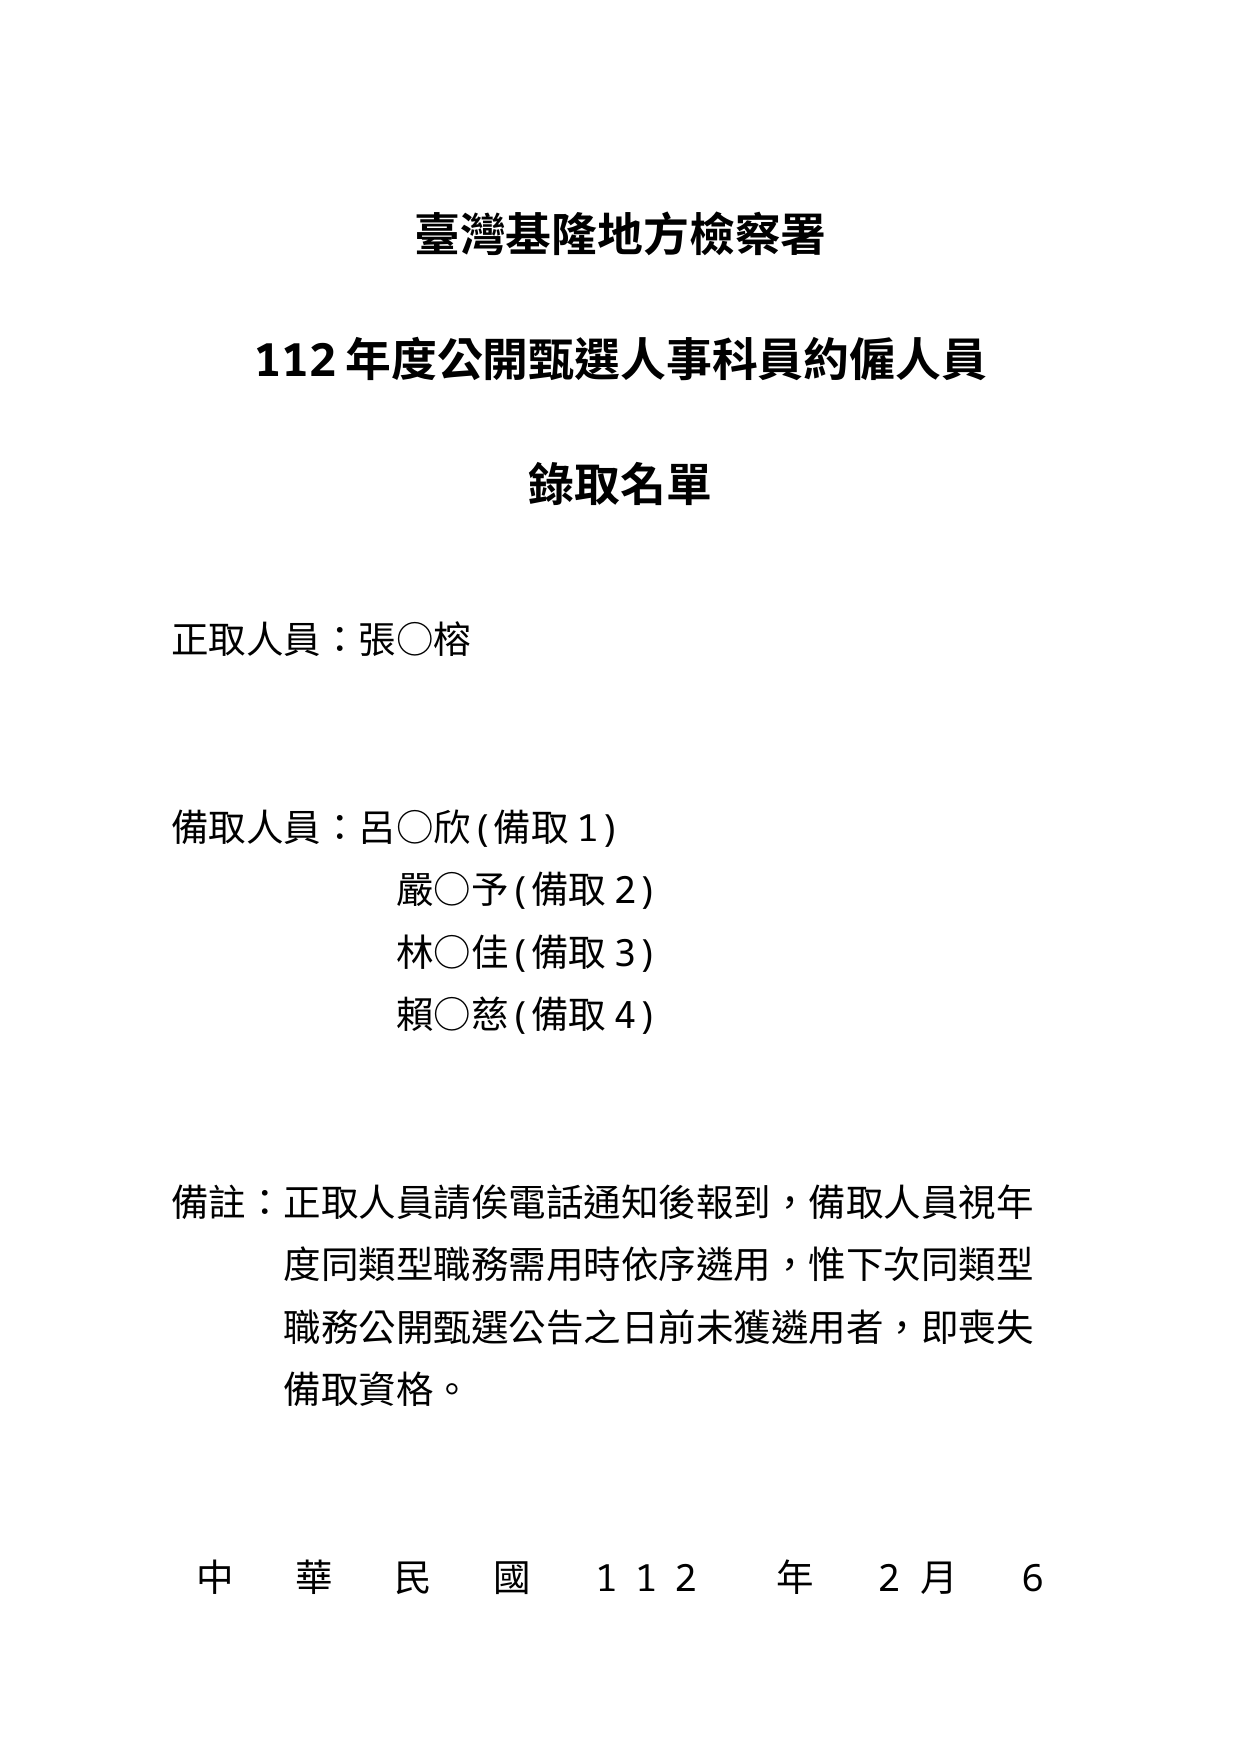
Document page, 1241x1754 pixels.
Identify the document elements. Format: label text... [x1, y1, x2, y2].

text 林○佳(備取3) [171, 908, 1069, 971]
text 賴○慈(備取4) [171, 971, 1069, 1033]
text 正取人員：張○榕 [171, 596, 1069, 658]
text 備取人員：呂○欣(備取1) [171, 783, 1069, 846]
text 臺灣基隆地方檢察署 [171, 158, 1069, 283]
text 112年度公開甄選人事科員約僱人員 [171, 283, 1069, 408]
text 備註：正取人員請俟電話通知後報到，備取人員視年度同類型職務需用時依序遴用，惟下次同類型職務公開甄選公告之日前未獲遴用者，即喪失備取資格。 [171, 1158, 1069, 1408]
text 中 華 民 國 1 1 2 年 2 月 6 [171, 1533, 1069, 1596]
text 錄取名單 [171, 408, 1069, 533]
text 嚴○予(備取2) [171, 846, 1069, 908]
